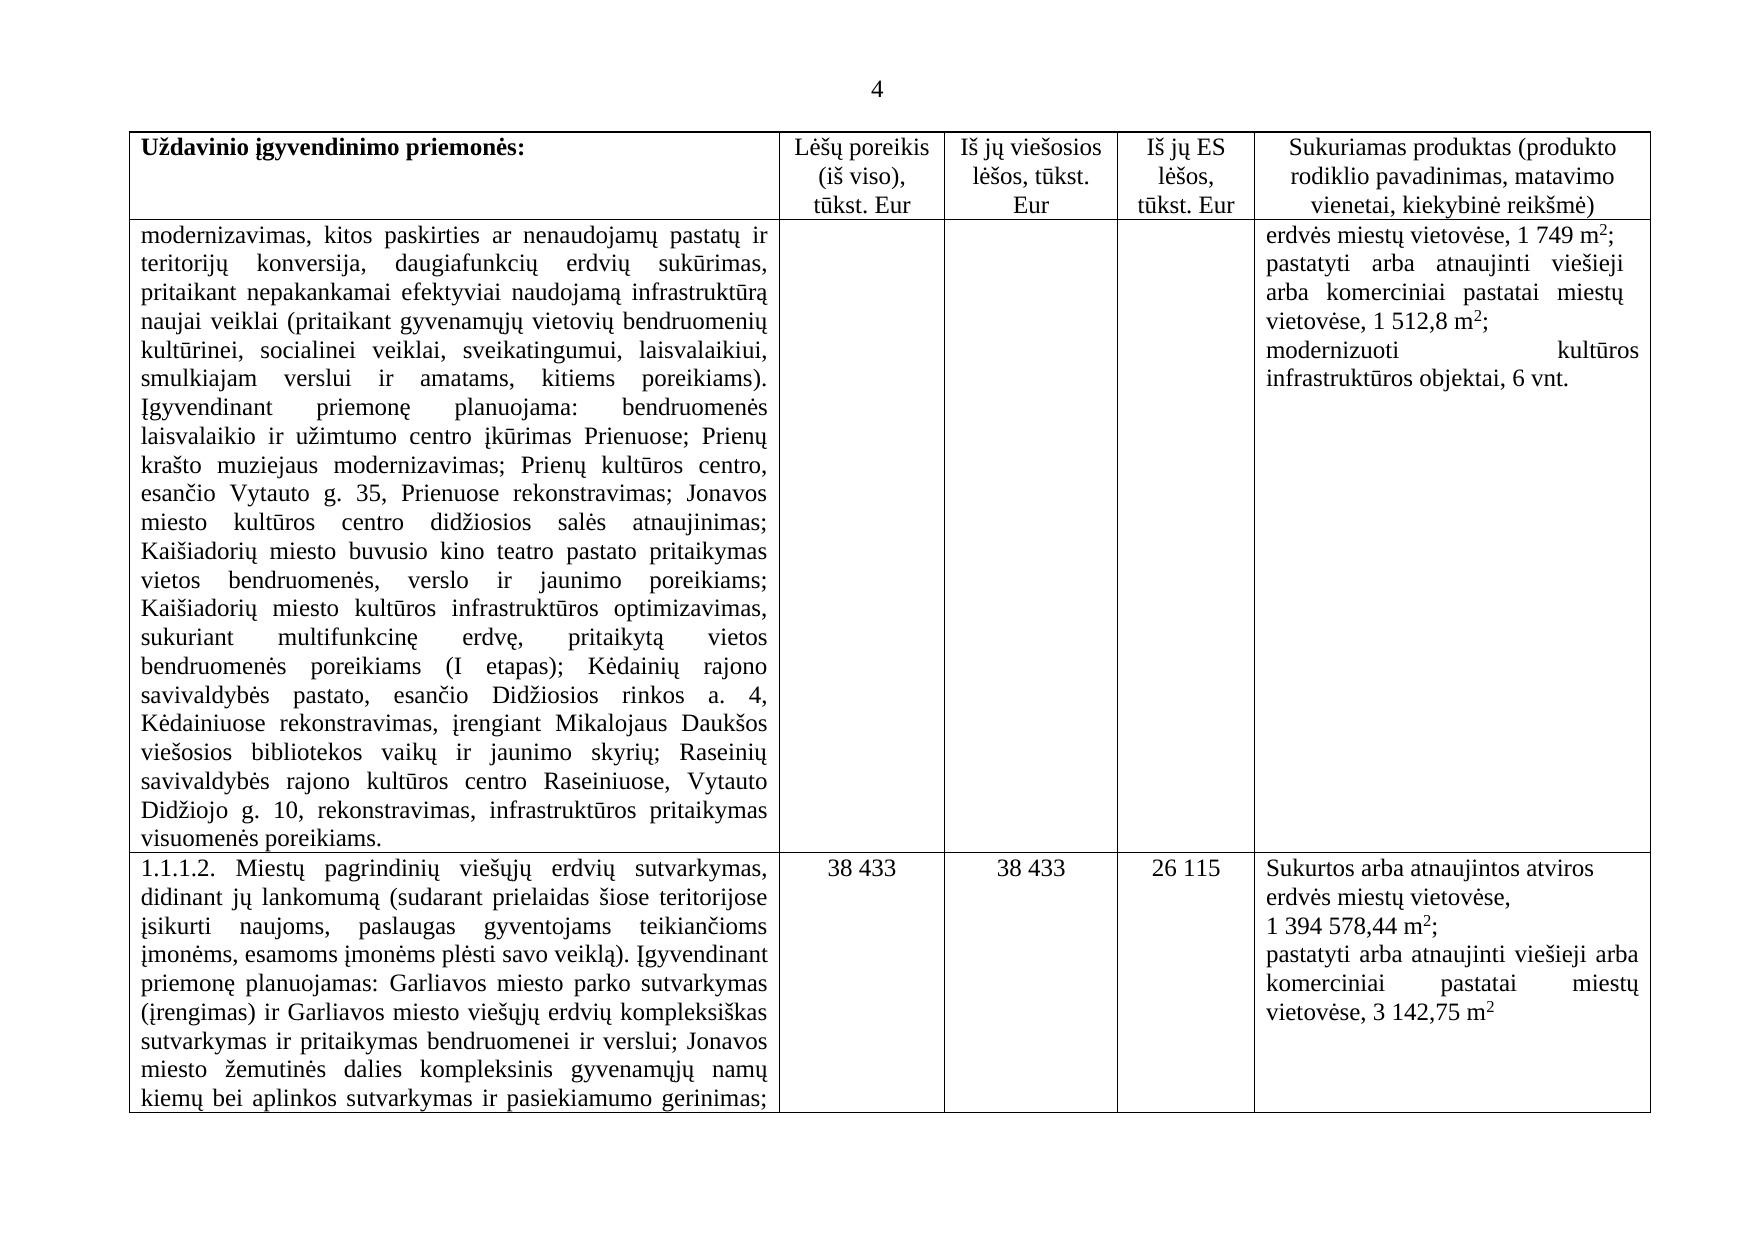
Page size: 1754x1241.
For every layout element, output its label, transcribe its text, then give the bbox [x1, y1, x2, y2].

table_cell 38 433 [945, 853, 1117, 1112]
table_cell 1.1.1.2. Miestų pagrindinių viešųjų erdvių sutvarkymas, didinant jų lankomumą (sudarant prielaidas šiose teritorijose įsikurti naujoms, paslaugas gyventojams teikiančioms įmonėms, esamoms įmonėms plėsti savo veiklą). Įgyvendinant priemonę planuojamas: Garliavos miesto parko sutvarkymas (įrengimas) ir Garliavos miesto viešųjų erdvių kompleksiškas sutvarkymas ir pritaikymas bendruomenei ir verslui; Jonavos miesto žemutinės dalies kompleksinis gyvenamųjų namų kiemų bei aplinkos sutvarkymas ir pasiekiamumo gerinimas; [130, 853, 779, 1112]
table_cell [945, 220, 1117, 852]
table_cell 26 115 [1118, 853, 1254, 1112]
table_cell erdvės miestų vietovėse, 1 749 m2; pastatyti arba atnaujinti viešieji arba komerciniai pastatai miestų vietovėse, 1 512,8 m2; modernizuoti kultūros infrastruktūros objektai, 6 vnt. [1255, 220, 1650, 852]
table_header Iš jų viešosios lėšos, tūkst. Eur [945, 133, 1117, 219]
table_cell [780, 220, 944, 852]
table_cell Sukurtos arba atnaujintos atviros erdvės miestų vietovėse, 1 394 578,44 m2; pastatyti arba atnaujinti viešieji arba komerciniai pastatai miestų vietovėse, 3 142,75 m2 [1255, 853, 1650, 1112]
table_header Uždavinio įgyvendinimo priemonės: [130, 133, 779, 219]
table_cell modernizavimas, kitos paskirties ar nenaudojamų pastatų ir teritorijų konversija, daugiafunkcių erdvių sukūrimas, pritaikant nepakankamai efektyviai naudojamą infrastruktūrą naujai veiklai (pritaikant gyvenamųjų vietovių bendruomenių kultūrinei, socialinei veiklai, sveikatingumui, laisvalaikiui, smulkiajam verslui ir amatams, kitiems poreikiams). Įgyvendinant priemonę planuojama: bendruomenės laisvalaikio ir užimtumo centro įkūrimas Prienuose; Prienų krašto muziejaus modernizavimas; Prienų kultūros centro, esančio Vytauto g. 35, Prienuose rekonstravimas; Jonavos miesto kultūros centro didžiosios salės atnaujinimas; Kaišiadorių miesto buvusio kino teatro pastato pritaikymas vietos bendruomenės, verslo ir jaunimo poreikiams; Kaišiadorių miesto kultūros infrastruktūros optimizavimas, sukuriant multifunkcinę erdvę, pritaikytą vietos bendruomenės poreikiams (I etapas); Kėdainių rajono savivaldybės pastato, esančio Didžiosios rinkos a. 4, Kėdainiuose rekonstravimas, įrengiant Mikalojaus Daukšos viešosios bibliotekos vaikų ir jaunimo skyrių; Raseinių savivaldybės rajono kultūros centro Raseiniuose, Vytauto Didžiojo g. 10, rekonstravimas, infrastruktūros pritaikymas visuomenės poreikiams. [130, 220, 779, 852]
table_header Iš jų ES lėšos, tūkst. Eur [1118, 133, 1254, 219]
table_cell [1118, 220, 1254, 852]
table_header Lėšų poreikis (iš viso), tūkst. Eur [780, 133, 944, 219]
table_header Sukuriamas produktas (produkto rodiklio pavadinimas, matavimo vienetai, kiekybinė reikšmė) [1255, 133, 1650, 219]
table_cell 38 433 [780, 853, 944, 1112]
